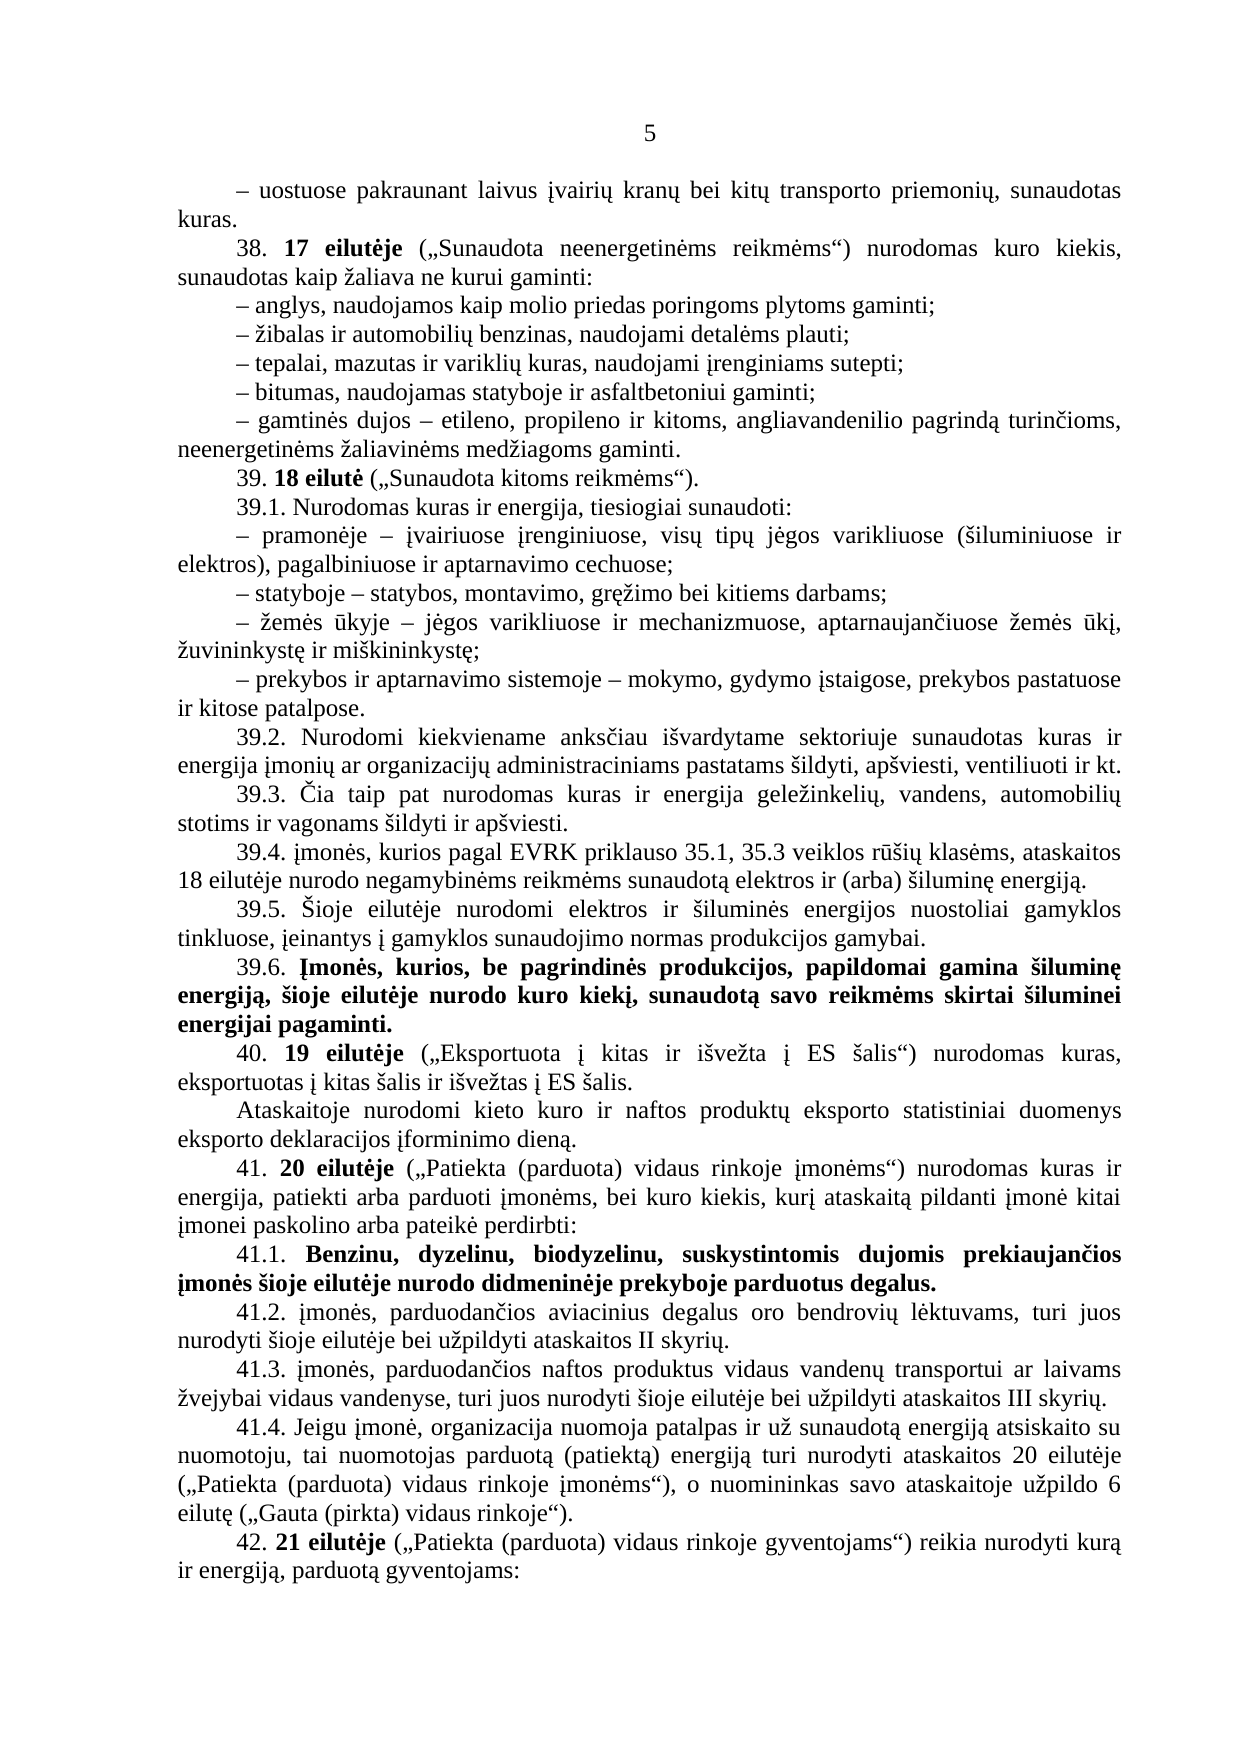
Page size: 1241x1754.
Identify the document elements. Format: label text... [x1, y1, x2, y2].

text 38. 17 eilutėje („Sunaudota neenergetinėms reikmėms“) nurodomas kuro kiekis, sunaudotas kaip žaliava ne kurui gaminti: [177, 233, 1122, 291]
text – žibalas ir automobilių benzinas, naudojami detalėms plauti; [177, 319, 1122, 348]
text 42. 21 eilutėje („Patiekta (parduota) vidaus rinkoje gyventojams“) reikia nurodyti kurą ir energiją, parduotą gyventojams: [177, 1527, 1122, 1584]
text 39. 18 eilutė („Sunaudota kitoms reikmėms“). [177, 463, 1122, 492]
text 40. 19 eilutėje („Eksportuota į kitas ir išvežta į ES šalis“) nurodomas kuras, eksportuotas į kitas šalis ir išvežtas į ES šalis. [177, 1038, 1122, 1096]
text – bitumas, naudojamas statyboje ir asfaltbetoniui gaminti; [177, 377, 1122, 406]
text Ataskaitoje nurodomi kieto kuro ir naftos produktų eksporto statistiniai duomenys eksporto deklaracijos įforminimo dieną. [177, 1096, 1122, 1153]
text 39.6. Įmonės, kurios, be pagrindinės produkcijos, papildomai gamina šiluminę energiją, šioje eilutėje nurodo kuro kiekį, sunaudotą savo reikmėms skirtai šiluminei energijai pagaminti. [177, 952, 1122, 1038]
text – tepalai, mazutas ir variklių kuras, naudojami įrenginiams sutepti; [177, 348, 1122, 377]
text 41.1. Benzinu, dyzelinu, biodyzelinu, suskystintomis dujomis prekiaujančios įmonės šioje eilutėje nurodo didmeninėje prekyboje parduotus degalus. [177, 1239, 1122, 1297]
text – uostuose pakraunant laivus įvairių kranų bei kitų transporto priemonių, sunaudotas kuras. [177, 176, 1122, 233]
text 41.2. įmonės, parduodančios aviacinius degalus oro bendrovių lėktuvams, turi juos nurodyti šioje eilutėje bei užpildyti ataskaitos II skyrių. [177, 1297, 1122, 1354]
text – pramonėje – įvairiuose įrenginiuose, visų tipų jėgos varikliuose (šiluminiuose ir elektros), pagalbiniuose ir aptarnavimo cechuose; [177, 521, 1122, 578]
text – statyboje – statybos, montavimo, gręžimo bei kitiems darbams; [177, 578, 1122, 607]
text – anglys, naudojamos kaip molio priedas poringoms plytoms gaminti; [177, 291, 1122, 319]
text 39.2. Nurodomi kiekviename anksčiau išvardytame sektoriuje sunaudotas kuras ir energija įmonių ar organizacijų administraciniams pastatams šildyti, apšviesti, ventiliuoti ir kt. [177, 722, 1122, 779]
text 41.4. Jeigu įmonė, organizacija nuomoja patalpas ir už sunaudotą energiją atsiskaito su nuomotoju, tai nuomotojas parduotą (patiektą) energiją turi nurodyti ataskaitos 20 eilutėje („Patiekta (parduota) vidaus rinkoje įmonėms“), o nuomininkas savo ataskaitoje užpildo 6 eilutę („Gauta (pirkta) vidaus rinkoje“). [177, 1412, 1122, 1527]
text – prekybos ir aptarnavimo sistemoje – mokymo, gydymo įstaigose, prekybos pastatuose ir kitose patalpose. [177, 664, 1122, 722]
text 39.5. Šioje eilutėje nurodomi elektros ir šiluminės energijos nuostoliai gamyklos tinkluose, įeinantys į gamyklos sunaudojimo normas produkcijos gamybai. [177, 894, 1122, 952]
text 39.4. įmonės, kurios pagal EVRK priklauso 35.1, 35.3 veiklos rūšių klasėms, ataskaitos 18 eilutėje nurodo negamybinėms reikmėms sunaudotą elektros ir (arba) šiluminę energiją. [177, 837, 1122, 894]
text 41.3. įmonės, parduodančios naftos produktus vidaus vandenų transportui ar laivams žvejybai vidaus vandenyse, turi juos nurodyti šioje eilutėje bei užpildyti ataskaitos III skyrių. [177, 1354, 1122, 1412]
text – žemės ūkyje – jėgos varikliuose ir mechanizmuose, aptarnaujančiuose žemės ūkį, žuvininkystę ir miškininkystę; [177, 607, 1122, 664]
text 39.3. Čia taip pat nurodomas kuras ir energija geležinkelių, vandens, automobilių stotims ir vagonams šildyti ir apšviesti. [177, 779, 1122, 837]
text – gamtinės dujos – etileno, propileno ir kitoms, angliavandenilio pagrindą turinčioms, neenergetinėms žaliavinėms medžiagoms gaminti. [177, 406, 1122, 463]
text 41. 20 eilutėje („Patiekta (parduota) vidaus rinkoje įmonėms“) nurodomas kuras ir energija, patiekti arba parduoti įmonėms, bei kuro kiekis, kurį ataskaitą pildanti įmonė kitai įmonei paskolino arba pateikė perdirbti: [177, 1153, 1122, 1239]
text 39.1. Nurodomas kuras ir energija, tiesiogiai sunaudoti: [177, 492, 1122, 521]
